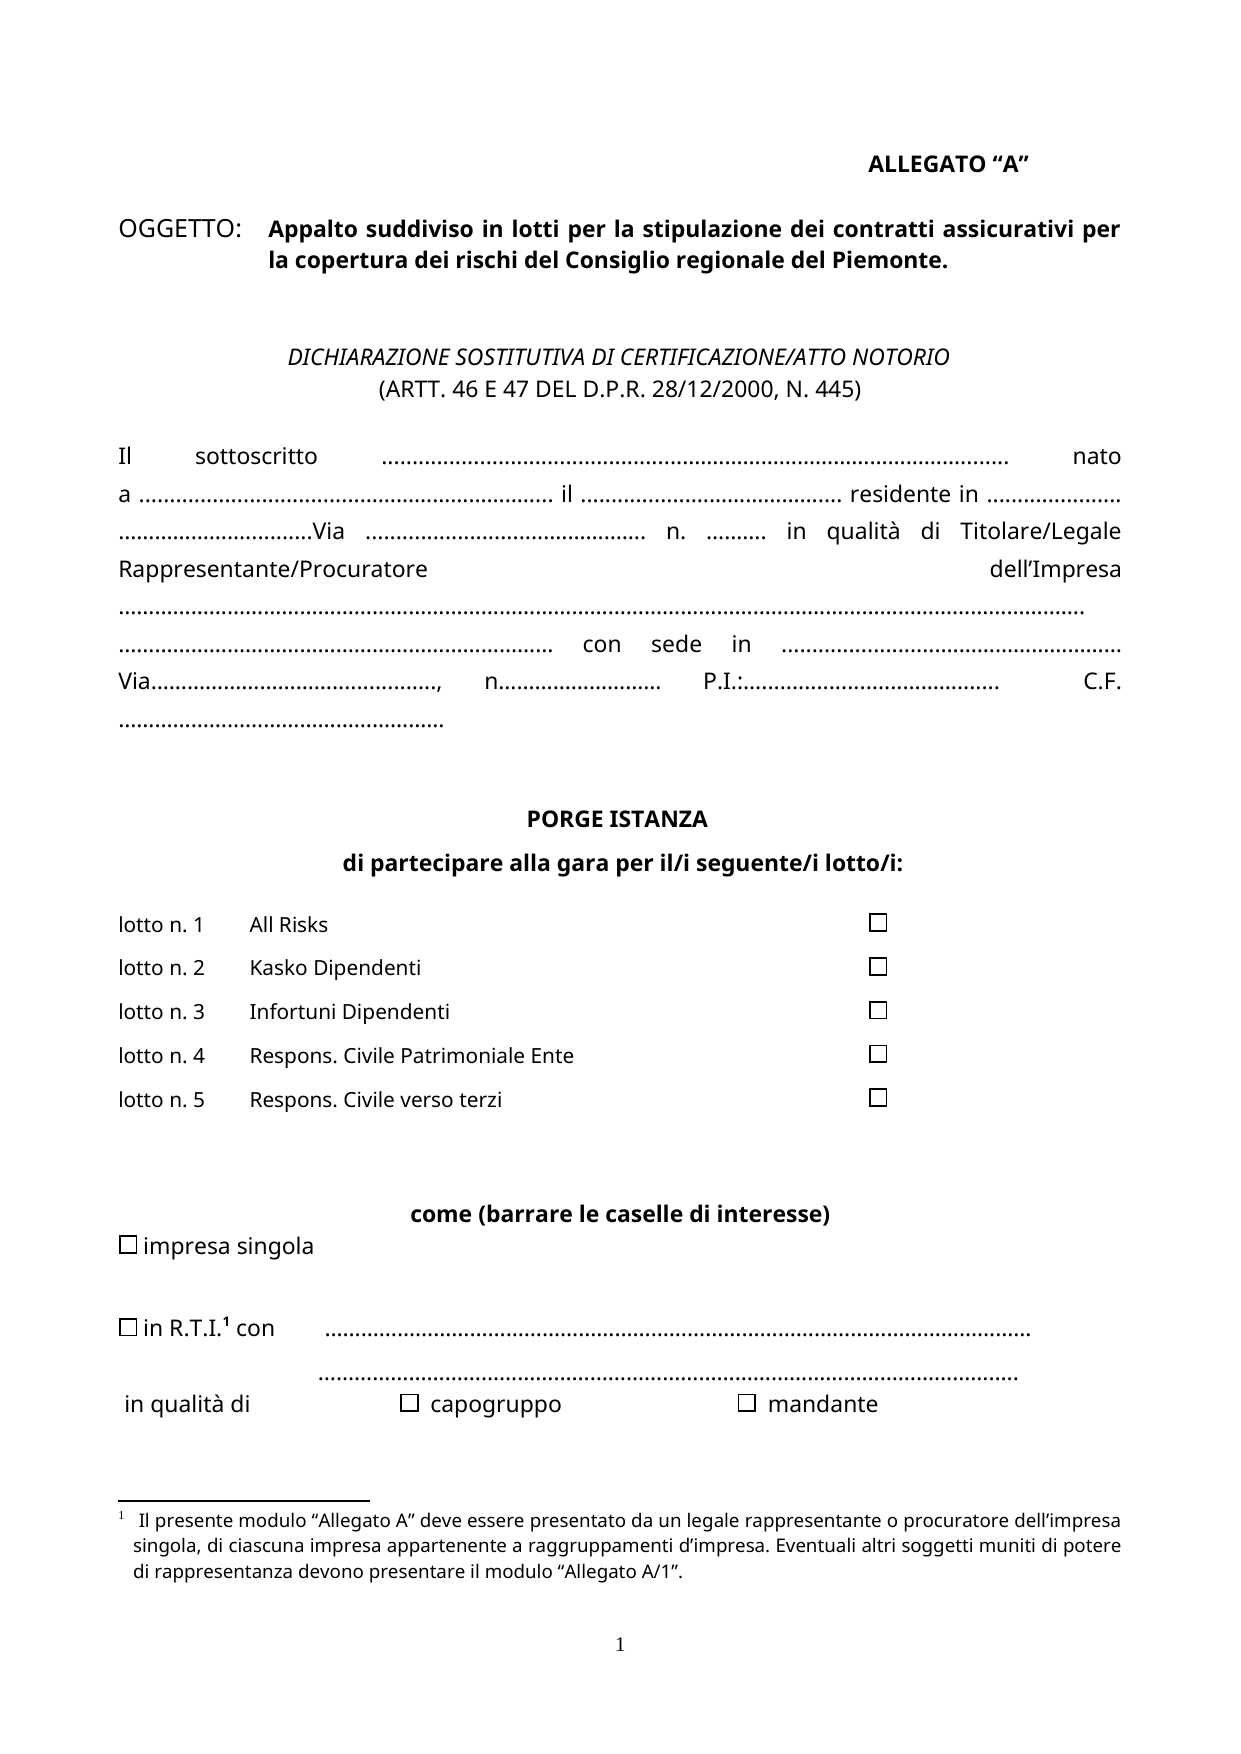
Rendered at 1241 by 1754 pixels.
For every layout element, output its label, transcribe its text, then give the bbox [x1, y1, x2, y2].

subtitle impresa singola [118, 1229, 1122, 1261]
text lotto n. 5 Respons. Civile verso terzi [118, 1082, 1122, 1113]
text lotto n. 2 Kasko Dipendenti [118, 951, 1122, 982]
subtitle DICHIARAZIONE SOSTITUTIVA DI CERTIFICAZIONE/ATTO NOTORIO [118, 341, 1122, 372]
text …………………………………………………………………………………………………….. [118, 1356, 1122, 1387]
subtitle in R.T.I. con ……………………………………………………………………………………………………… [118, 1312, 1122, 1343]
subtitle PORGE ISTANZA [118, 797, 1122, 834]
text lotto n. 4 Respons. Civile Patrimoniale Ente [118, 1038, 1122, 1069]
text in qualità di capogruppo mandante [118, 1387, 1122, 1418]
subtitle ALLEGATO “A” [793, 148, 1122, 179]
text lotto n. 1 All Risks [118, 907, 1122, 938]
text ……………………………………………………………… con sede in ..........................………………………… Via…………………………................., n……………………… P.I.:….......................………....... C.F. ……………………………………………… [118, 622, 1122, 734]
text Il sottoscritto ..................................................………………………………………........ nato a ....................................………………………..... il ..................………………….... residente in ......................…………………...........Via ..............................……………. n. ………. in qualità di Titolare/Legale Rappresentante/Procuratore dell’Impresa ……………………………………………………………………………………………………………………………………………. [118, 434, 1122, 622]
text (ARTT. 46 E 47 DEL D.P.R. 28/12/2000, N. 445) [118, 372, 1122, 403]
subtitle come (barrare le caselle di interesse) [118, 1198, 1122, 1229]
text lotto n. 3 Infortuni Dipendenti [118, 994, 1122, 1026]
subtitle di partecipare alla gara per il/i seguente/i lotto/i: [118, 847, 1122, 878]
text OGGETTO: Appalto suddiviso in lotti per la stipulazione dei contratti assicurativi per la copertura dei rischi del Consiglio regionale del Piemonte. [118, 210, 1122, 276]
text Il presente modulo “Allegato A” deve essere presentato da un legale rappresentante o procuratore dell’impresa singola, di ciascuna impresa appartenente a raggruppamenti d’impresa. Eventuali altri soggetti muniti di potere di rappresentanza devono presentare il modulo “Allegato A/1”. [118, 1507, 1122, 1584]
